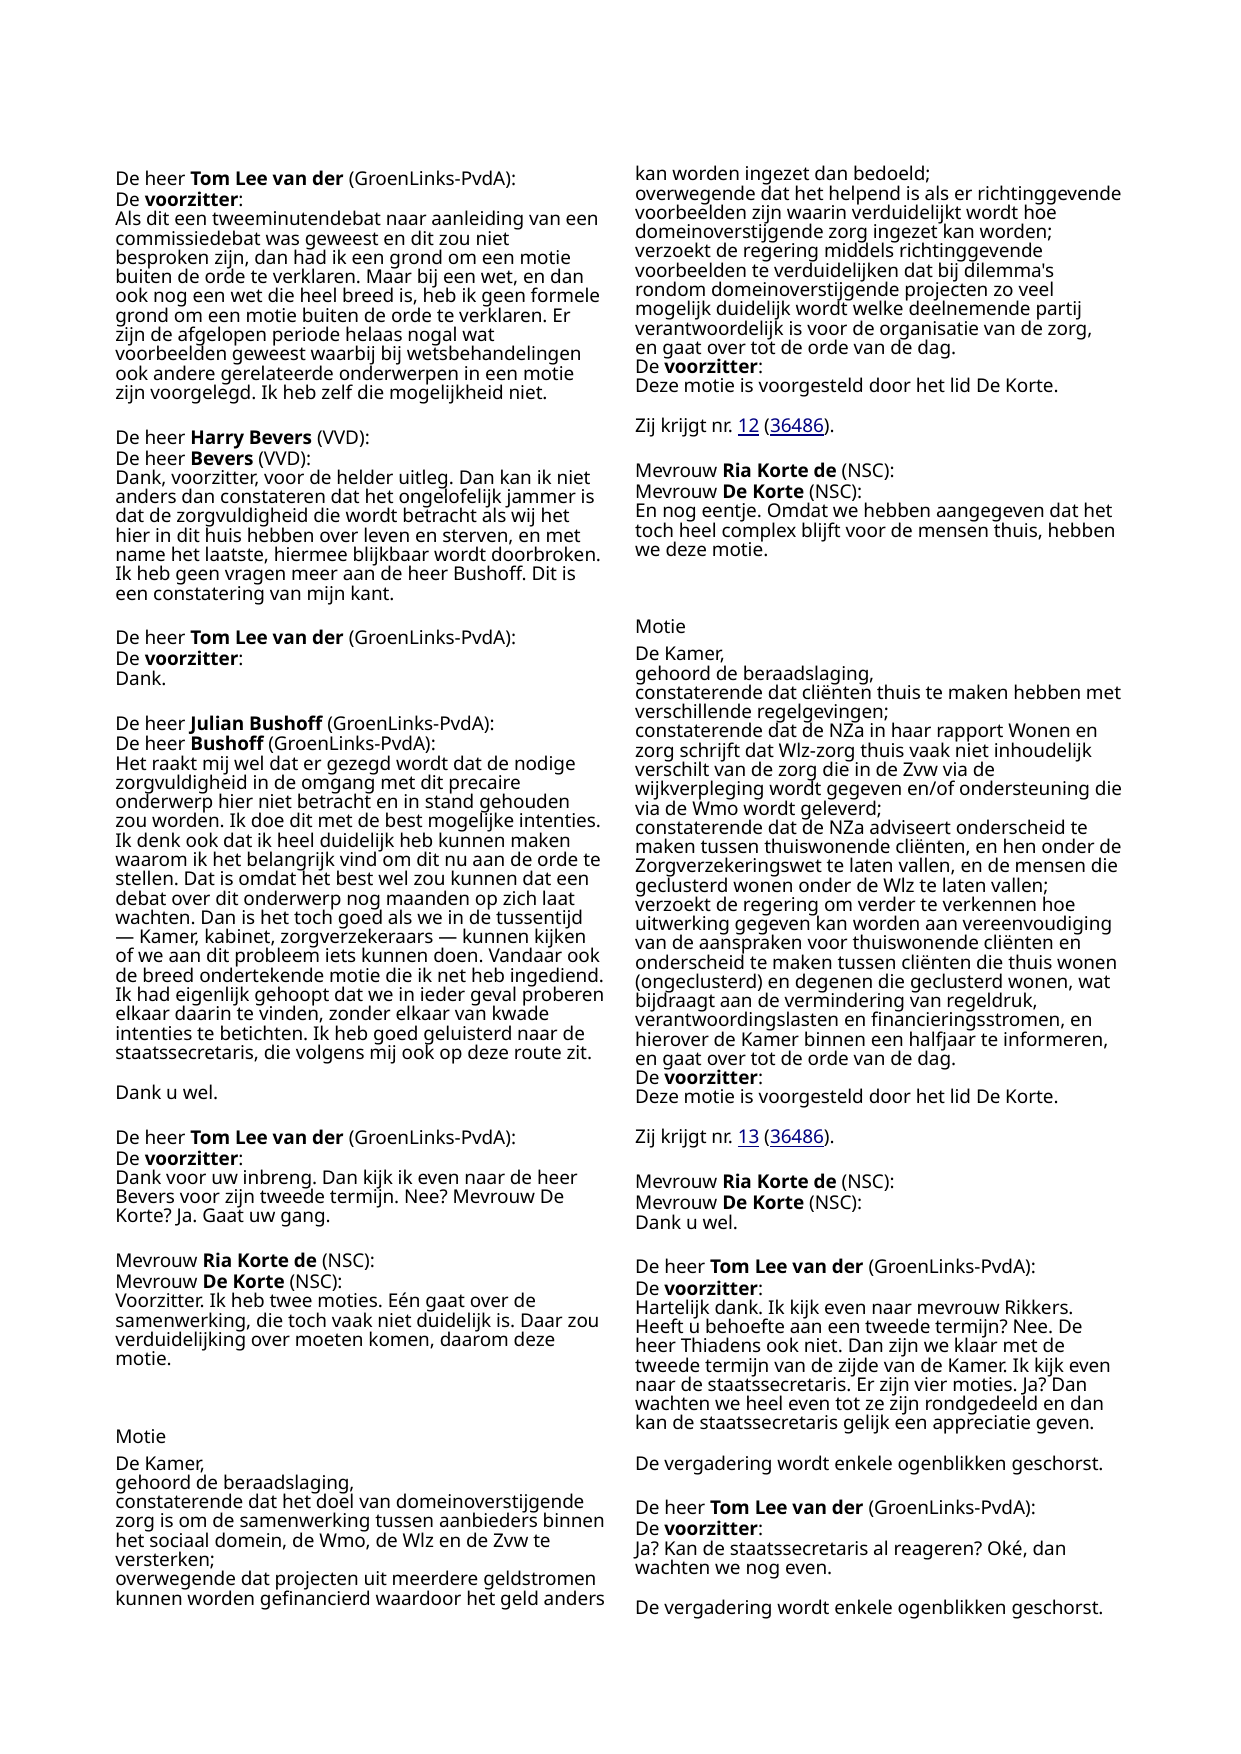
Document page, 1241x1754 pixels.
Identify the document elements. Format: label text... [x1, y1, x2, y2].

text Dank, voorzitter, voor de helder uitleg. Dan kan ik niet anders dan constateren dat het ongelofelijk jammer is dat de zorgvuldigheid die wordt betracht als wij het hier in dit huis hebben over leven en sterven, en met name het laatste, hiermee blijkbaar wordt doorbroken. Ik heb geen vragen meer aan de heer Bushoff. Dit is een constatering van mijn kant. [115, 469, 605, 604]
text Mevrouw Ria Korte de (NSC): [635, 1169, 1125, 1194]
text kan worden ingezet dan bedoeld; [635, 165, 1125, 184]
text De heer Tom Lee van der (GroenLinks-PvdA): [635, 1254, 1125, 1279]
text Mevrouw De Korte (NSC): [635, 1194, 1125, 1214]
text gehoord de beraadslaging, [635, 664, 1125, 684]
text Motie [635, 614, 1125, 639]
text De voorzitter: [635, 1520, 1125, 1539]
text Mevrouw Ria Korte de (NSC): [115, 1247, 605, 1273]
text De heer Tom Lee van der (GroenLinks-PvdA): [115, 165, 605, 191]
text constaterende dat het doel van domeinoverstijgende zorg is om de samenwerking tussen aanbieders binnen het sociaal domein, de Wmo, de Wlz en de Zvw te versterken; [115, 1493, 605, 1570]
text constaterende dat de NZa adviseert onderscheid te maken tussen thuiswonende cliënten, en hen onder de Zorgverzekeringswet te laten vallen, en de mensen die geclusterd wonen onder de Wlz te laten vallen; [635, 819, 1125, 896]
text Dank voor uw inbreng. Dan kijk ik even naar de heer Bevers voor zijn tweede termijn. Nee? Mevrouw De Korte? Ja. Gaat uw gang. [115, 1169, 605, 1227]
text De vergadering wordt enkele ogenblikken geschorst. [635, 1599, 1125, 1618]
text Mevrouw De Korte (NSC): [635, 483, 1125, 502]
text Motie [115, 1423, 605, 1449]
text Als dit een tweeminutendebat naar aanleiding van een commissiedebat was geweest en dit zou niet besproken zijn, dan had ik een grond om een motie buiten de orde te verklaren. Maar bij een wet, en dan ook nog een wet die heel breed is, heb ik geen formele grond om een motie buiten de orde te verklaren. Er zijn de afgelopen periode helaas nogal wat voorbeelden geweest waarbij bij wetsbehandelingen ook andere gerelateerde onderwerpen in een motie zijn voorgelegd. Ik heb zelf die mogelijkheid niet. [115, 210, 605, 403]
text Deze motie is voorgesteld door het lid De Korte. [635, 1088, 1125, 1108]
text Hartelijk dank. Ik kijk even naar mevrouw Rikkers. Heeft u behoefte aan een tweede termijn? Nee. De heer Thiadens ook niet. Dan zijn we klaar met de tweede termijn van de zijde van de Kamer. Ik kijk even naar de staatssecretaris. Er zijn vier moties. Ja? Dan wachten we heel even tot ze zijn rondgedeeld en dan kan de staatssecretaris gelijk een appreciatie geven. [635, 1299, 1125, 1434]
text De vergadering wordt enkele ogenblikken geschorst. [635, 1454, 1125, 1474]
text De voorzitter: [635, 358, 1125, 377]
text constaterende dat cliënten thuis te maken hebben met verschillende regelgevingen; [635, 684, 1125, 722]
text en gaat over tot de orde van de dag. [635, 1050, 1125, 1069]
text De voorzitter: [115, 191, 605, 210]
text De heer Tom Lee van der (GroenLinks-PvdA): [115, 624, 605, 650]
text Zij krijgt nr. 13 (36486). [635, 1128, 1125, 1148]
text En nog eentje. Omdat we hebben aangegeven dat het toch heel complex blijft voor de mensen thuis, hebben we deze motie. [635, 502, 1125, 560]
text Zij krijgt nr. 12 (36486). [635, 417, 1125, 437]
text Voorzitter. Ik heb twee moties. Eén gaat over de samenwerking, die toch vaak niet duidelijk is. Daar zou verduidelijking over moeten komen, daarom deze motie. [115, 1292, 605, 1369]
text De heer Bushoff (GroenLinks-PvdA): [115, 735, 605, 755]
text Mevrouw De Korte (NSC): [115, 1273, 605, 1292]
text De heer Bevers (VVD): [115, 449, 605, 469]
text De Kamer, [115, 1455, 605, 1474]
text De voorzitter: [635, 1279, 1125, 1299]
text Deze motie is voorgesteld door het lid De Korte. [635, 377, 1125, 397]
text De heer Harry Bevers (VVD): [115, 424, 605, 449]
text De heer Julian Bushoff (GroenLinks-PvdA): [115, 710, 605, 735]
text verzoekt de regering om verder te verkennen hoe uitwerking gegeven kan worden aan vereenvoudiging van de aanspraken voor thuiswonende cliënten en onderscheid te maken tussen cliënten die thuis wonen (ongeclusterd) en degenen die geclusterd wonen, wat bijdraagt aan de vermindering van regeldruk, verantwoordingslasten en financieringsstromen, en hierover de Kamer binnen een halfjaar te informeren, [635, 896, 1125, 1050]
text De heer Tom Lee van der (GroenLinks-PvdA): [635, 1494, 1125, 1520]
text Het raakt mij wel dat er gezegd wordt dat de nodige zorgvuldigheid in de omgang met dit precaire onderwerp hier niet betracht en in stand gehouden zou worden. Ik doe dit met de best mogelijke intenties. Ik denk ook dat ik heel duidelijk heb kunnen maken waarom ik het belangrijk vind om dit nu aan de orde te stellen. Dat is omdat het best wel zou kunnen dat een debat over dit onderwerp nog maanden op zich laat wachten. Dan is het toch goed als we in de tussentijd — Kamer, kabinet, zorgverzekeraars — kunnen kijken of we aan dit probleem iets kunnen doen. Vandaar ook de breed ondertekende motie die ik net heb ingediend. Ik had eigenlijk gehoopt dat we in ieder geval proberen elkaar daarin te vinden, zonder elkaar van kwade intenties te betichten. Ik heb goed geluisterd naar de staatssecretaris, die volgens mij ook op deze route zit. [115, 755, 605, 1063]
text De voorzitter: [115, 1149, 605, 1169]
text Dank. [115, 669, 605, 689]
text Mevrouw Ria Korte de (NSC): [635, 457, 1125, 483]
text overwegende dat het helpend is als er richtinggevende voorbeelden zijn waarin verduidelijkt wordt hoe domeinoverstijgende zorg ingezet kan worden; [635, 184, 1125, 242]
text Dank u wel. [115, 1084, 605, 1103]
text De heer Tom Lee van der (GroenLinks-PvdA): [115, 1124, 605, 1149]
text De voorzitter: [635, 1069, 1125, 1088]
text De voorzitter: [115, 650, 605, 669]
text gehoord de beraadslaging, [115, 1474, 605, 1493]
text en gaat over tot de orde van de dag. [635, 339, 1125, 358]
text De Kamer, [635, 645, 1125, 664]
text Ja? Kan de staatssecretaris al reageren? Oké, dan wachten we nog even. [635, 1539, 1125, 1578]
text overwegende dat projecten uit meerdere geldstromen kunnen worden gefinancierd waardoor het geld anders [115, 1570, 605, 1609]
text constaterende dat de NZa in haar rapport Wonen en zorg schrijft dat Wlz-zorg thuis vaak niet inhoudelijk verschilt van de zorg die in de Zvw via de wijkverpleging wordt gegeven en/of ondersteuning die via de Wmo wordt geleverd; [635, 722, 1125, 819]
text verzoekt de regering middels richtinggevende voorbeelden te verduidelijken dat bij dilemma's rondom domeinoverstijgende projecten zo veel mogelijk duidelijk wordt welke deelnemende partij verantwoordelijk is voor de organisatie van de zorg, [635, 242, 1125, 339]
text Dank u wel. [635, 1214, 1125, 1233]
